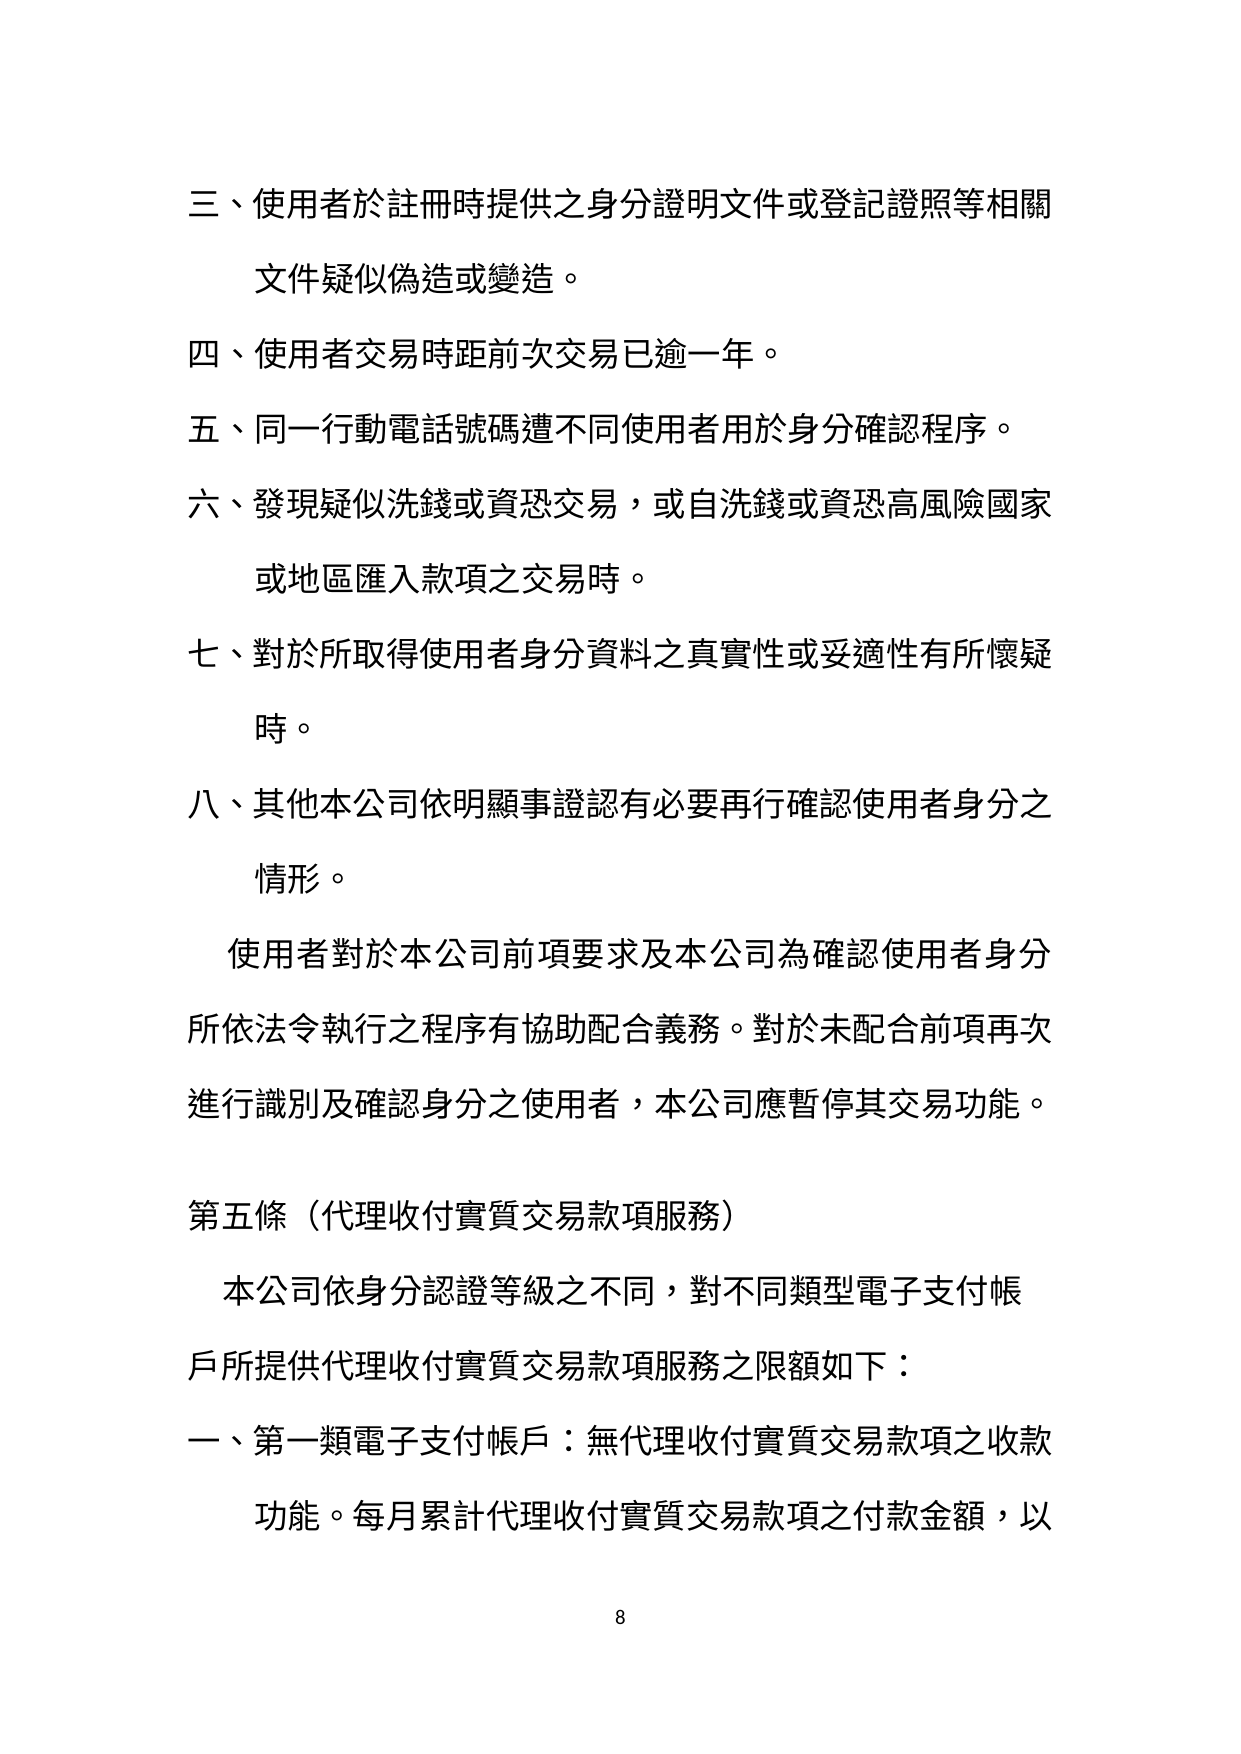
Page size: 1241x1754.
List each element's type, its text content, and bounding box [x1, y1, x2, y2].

text 五、同一行動電話號碼遭不同使用者用於身分確認程序。 [187, 389, 1053, 464]
text 七、對於所取得使用者身分資料之真實性或妥適性有所懷疑時。 [187, 614, 1053, 764]
text 使用者對於本公司前項要求及本公司為確認使用者身分所依法令執行之程序有協助配合義務。對於未配合前項再次進行識別及確認身分之使用者，本公司應暫停其交易功能。 [187, 914, 1053, 1139]
text 四、使用者交易時距前次交易已逾一年。 [187, 314, 1053, 389]
text 本公司依身分認證等級之不同，對不同類型電子支付帳戶所提供代理收付實質交易款項服務之限額如下： [187, 1252, 1053, 1402]
text 一、第一類電子支付帳戶：無代理收付實質交易款項之收款功能。每月累計代理收付實質交易款項之付款金額，以 [187, 1402, 1053, 1552]
text 八、其他本公司依明顯事證認有必要再行確認使用者身分之情形。 [187, 764, 1053, 914]
text 六、發現疑似洗錢或資恐交易，或自洗錢或資恐高風險國家或地區匯入款項之交易時。 [187, 464, 1053, 614]
text 第五條（代理收付實質交易款項服務） [187, 1177, 1053, 1252]
text 三、使用者於註冊時提供之身分證明文件或登記證照等相關文件疑似偽造或變造。 [187, 164, 1053, 314]
